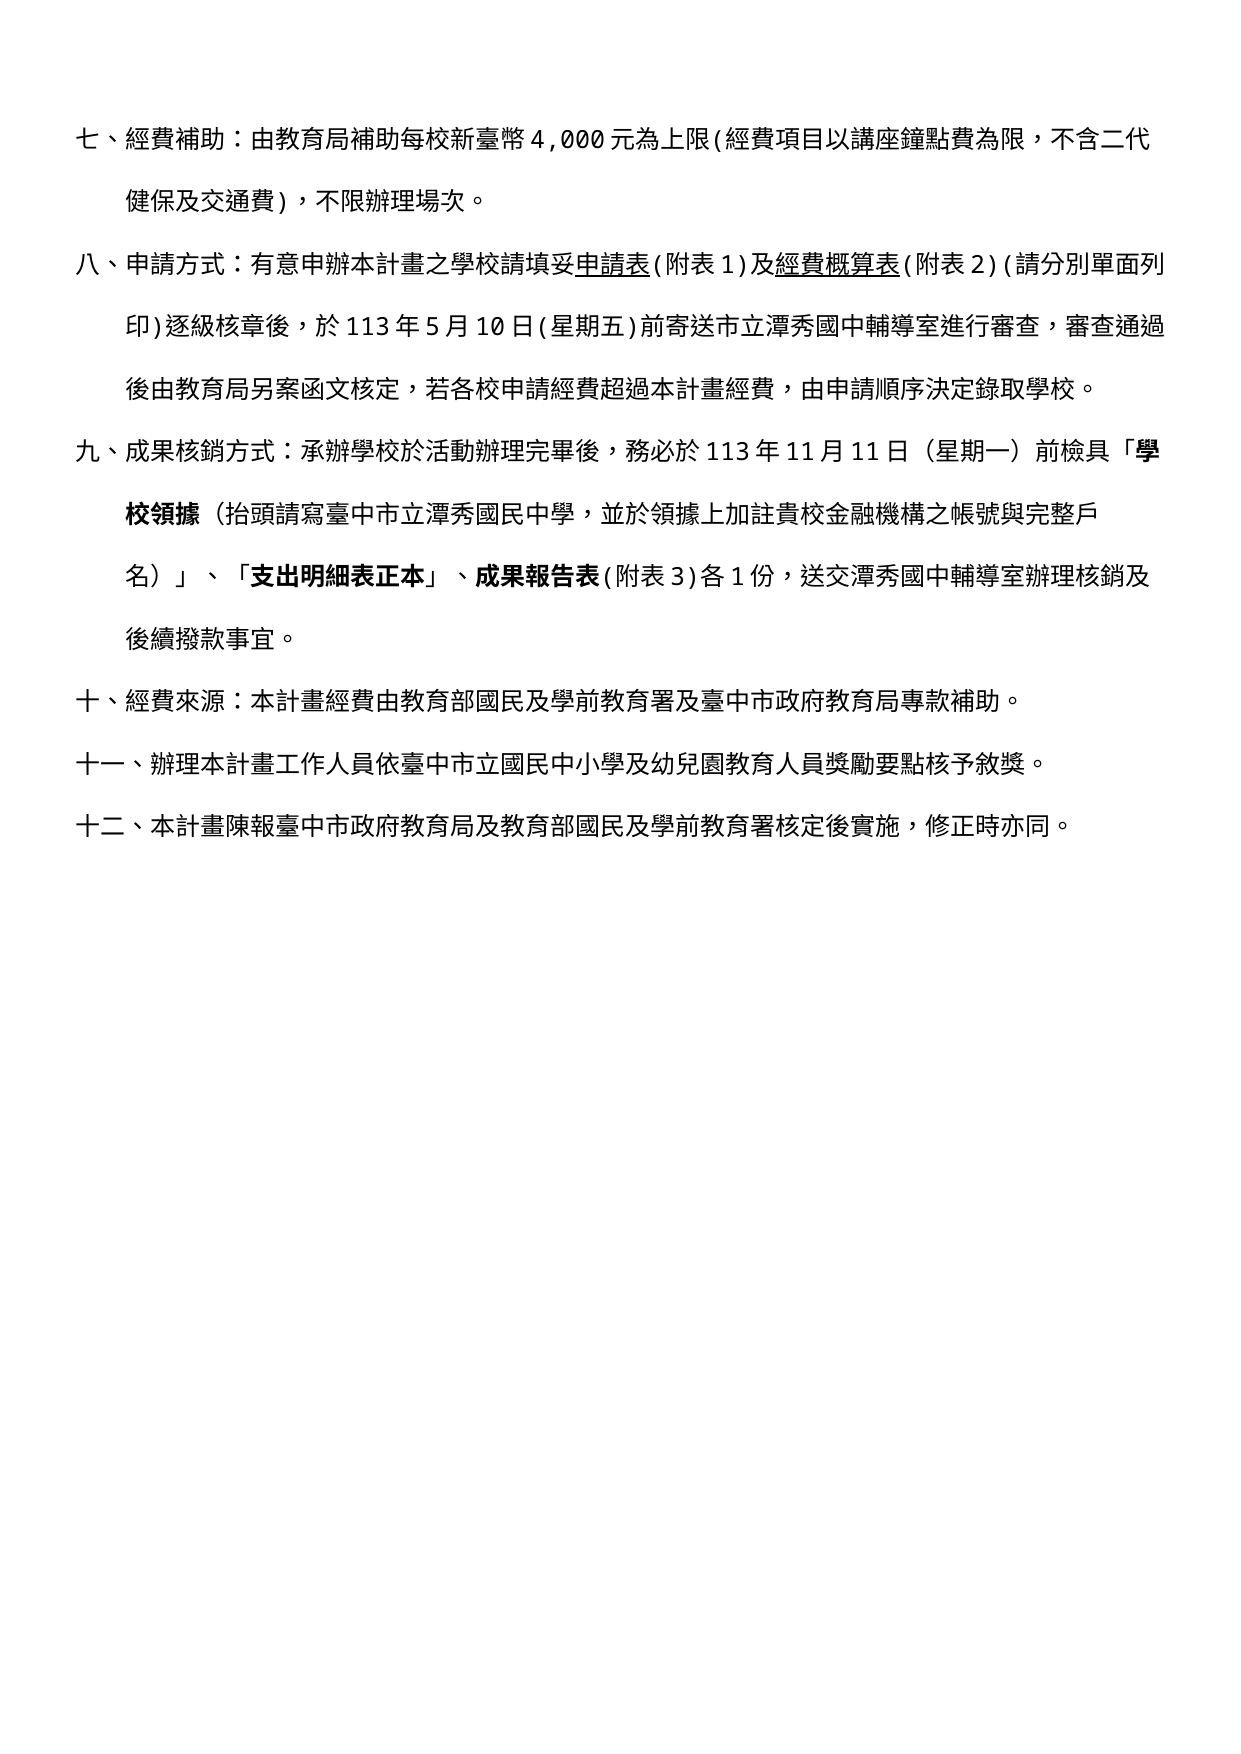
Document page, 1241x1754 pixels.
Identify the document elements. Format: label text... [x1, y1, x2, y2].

text 十、經費來源：本計畫經費由教育部國民及學前教育署及臺中市政府教育局專款補助。 [75, 658, 1165, 721]
text 九、成果核銷方式：承辦學校於活動辦理完畢後，務必於113年11月11日（星期一）前檢具「學校領據（抬頭請寫臺中市立潭秀國民中學，並於領據上加註貴校金融機構之帳號與完整戶名）」、「支出明細表正本」、成果報告表(附表3)各1份，送交潭秀國中輔導室辦理核銷及後續撥款事宜。 [75, 408, 1165, 658]
text 十一、辦理本計畫工作人員依臺中市立國民中小學及幼兒園教育人員獎勵要點核予敘獎。 [75, 721, 1165, 783]
text 七、經費補助：由教育局補助每校新臺幣4,000元為上限(經費項目以講座鐘點費為限，不含二代健保及交通費)，不限辦理場次。 [75, 96, 1165, 221]
text 十二、本計畫陳報臺中市政府教育局及教育部國民及學前教育署核定後實施，修正時亦同。 [75, 783, 1165, 846]
text 八、申請方式：有意申辦本計畫之學校請填妥申請表(附表1)及經費概算表(附表2)(請分別單面列印)逐級核章後，於113年5月10日(星期五)前寄送市立潭秀國中輔導室進行審查，審查通過後由教育局另案函文核定，若各校申請經費超過本計畫經費，由申請順序決定錄取學校。 [75, 221, 1165, 408]
